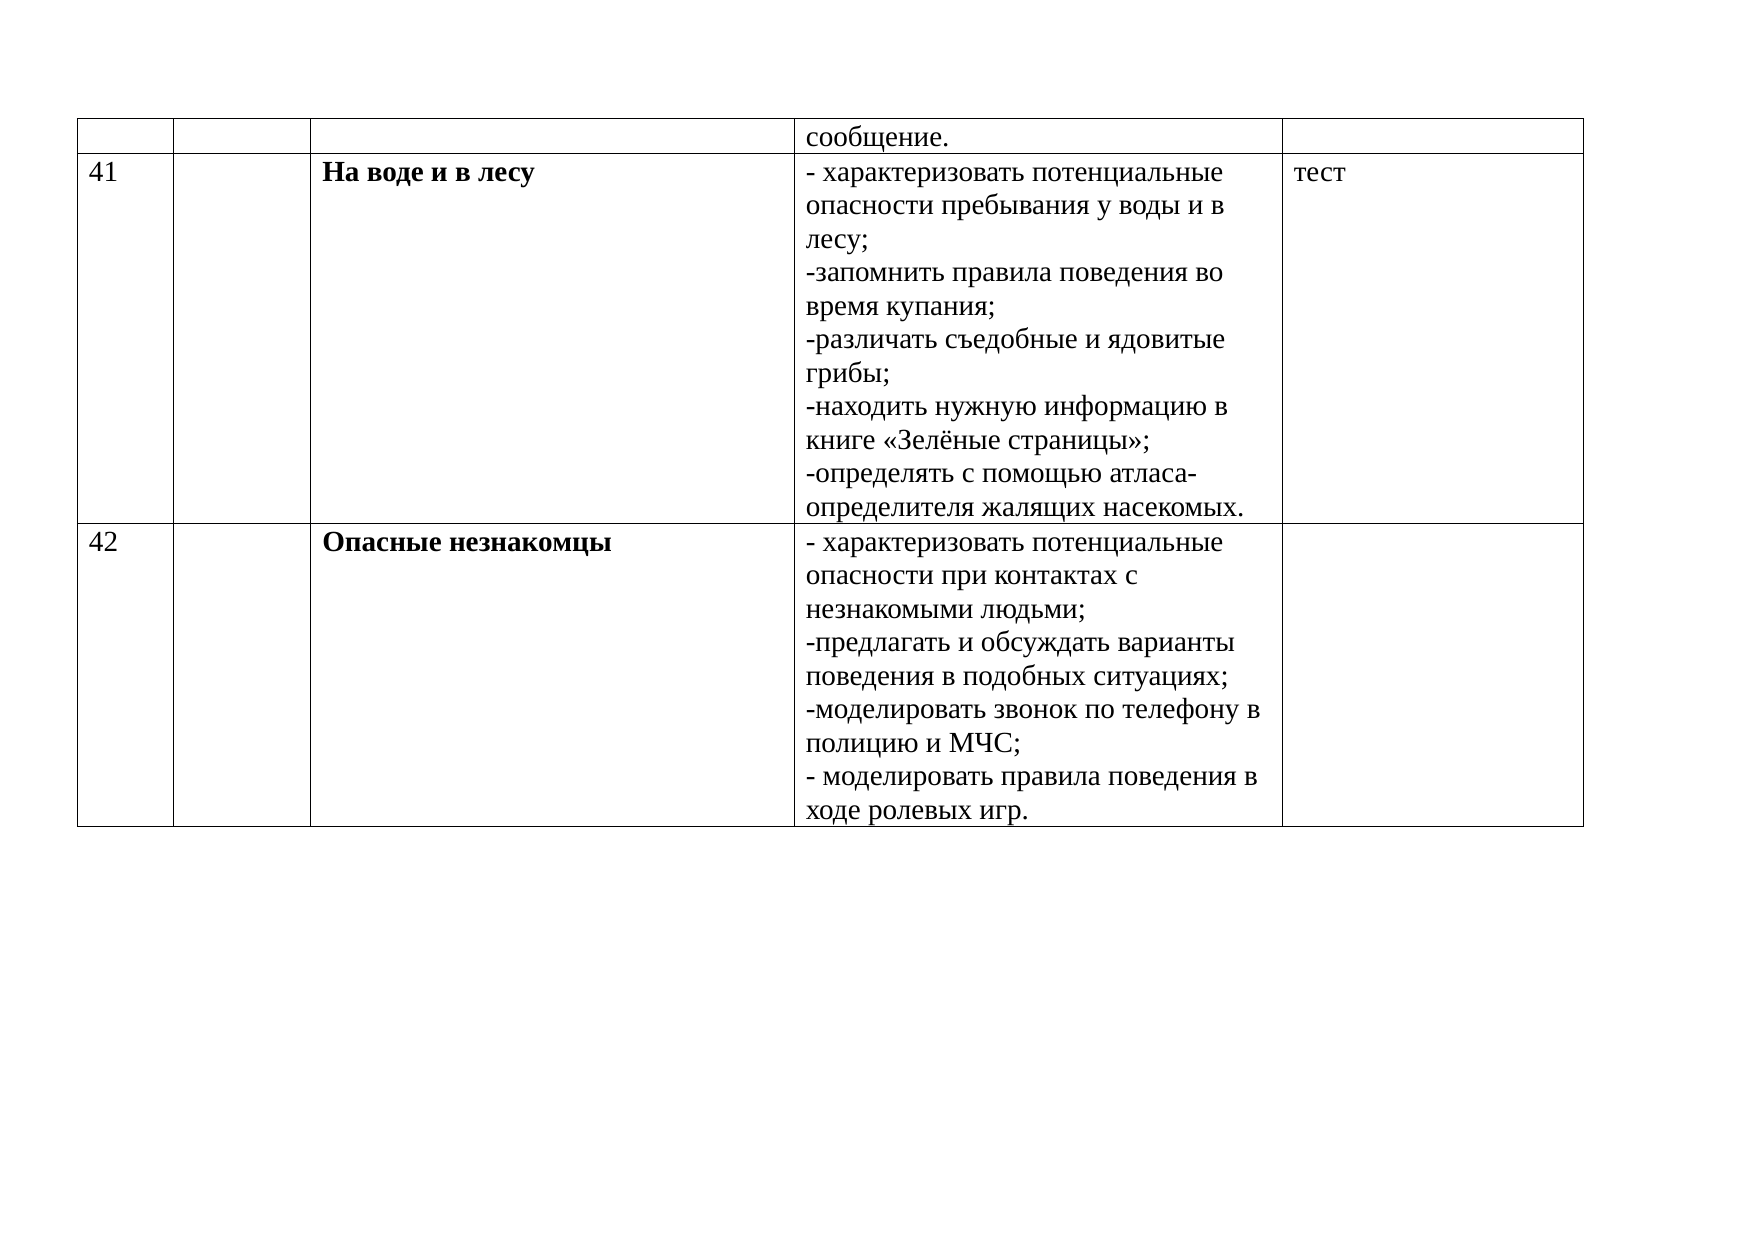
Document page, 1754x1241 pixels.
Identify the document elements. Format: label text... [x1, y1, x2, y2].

table_cell [78, 119, 173, 153]
table_cell [1283, 119, 1583, 153]
table_cell [174, 119, 310, 153]
table_cell На воде и в лесу [311, 154, 794, 523]
table_cell Опасные незнакомцы [311, 524, 794, 826]
table_cell [1283, 524, 1583, 826]
table_cell тест [1283, 154, 1583, 523]
table_cell 42 [78, 524, 173, 826]
table_cell 41 [78, 154, 173, 523]
table_cell [174, 154, 310, 523]
table_cell - характеризовать потенциальные опасности пребывания у воды и в лесу; -запомнить правила поведения во время купания; -различать съедобные и ядовитые грибы; -находить нужную информацию в книге «Зелёные страницы»; -определять с помощью атласа-определителя жалящих насекомых. [795, 154, 1282, 523]
table_cell сообщение. [795, 119, 1282, 153]
table_cell - характеризовать потенциальные опасности при контактах с незнакомыми людьми; -предлагать и обсуждать варианты поведения в подобных ситуациях; -моделировать звонок по телефону в полицию и МЧС; - моделировать правила поведения в ходе ролевых игр. [795, 524, 1282, 826]
table_cell [174, 524, 310, 826]
table_cell [311, 119, 794, 153]
